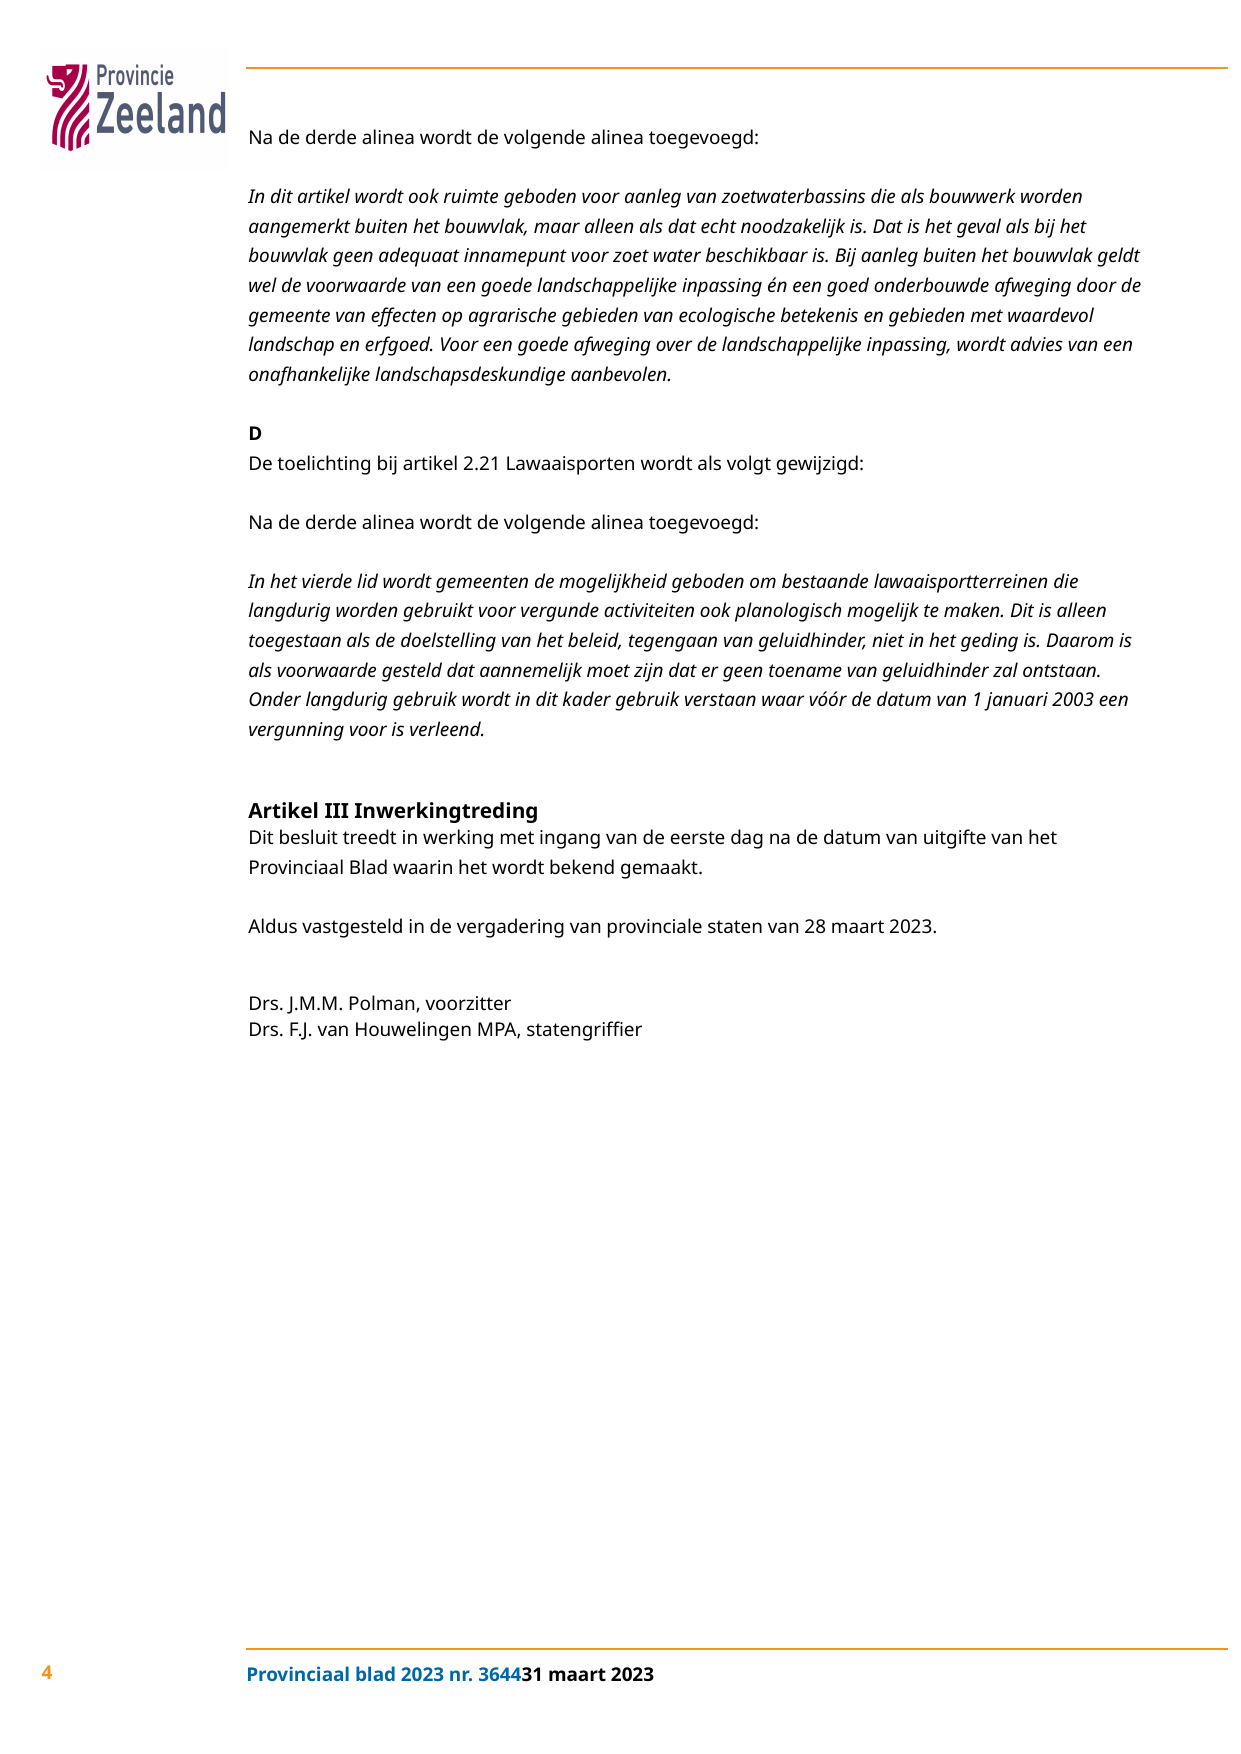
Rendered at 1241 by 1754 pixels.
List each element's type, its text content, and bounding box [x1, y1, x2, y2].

text D [248, 420, 1152, 446]
text Drs. F.J. van Houwelingen MPA, statengriffier [248, 1016, 1152, 1042]
text De toelichting bij artikel 2.21 Lawaaisporten wordt als volgt gewijzigd: [248, 450, 1152, 476]
text In het vierde lid wordt gemeenten de mogelijkheid geboden om bestaande lawaaisportterreinen die langdurig worden gebruikt voor vergunde activiteiten ook planologisch mogelijk te maken. Dit is alleen toegestaan als de doelstelling van het beleid, tegengaan van geluidhinder, niet in het geding is. Daarom is als voorwaarde gesteld dat aannemelijk moet zijn dat er geen toename van geluidhinder zal ontstaan. Onder langdurig gebruik wordt in dit kader gebruik verstaan waar vóór de datum van 1 januari 2003 een vergunning voor is verleend. [248, 568, 1152, 742]
text Dit besluit treedt in werking met ingang van de eerste dag na de datum van uitgifte van het Provinciaal Blad waarin het wordt bekend gemaakt. [248, 824, 1152, 880]
text Na de derde alinea wordt de volgende alinea toegevoegd: [248, 124, 1152, 150]
text Aldus vastgesteld in de vergadering van provinciale staten van 28 maart 2023. [248, 913, 1152, 939]
text Artikel III Inwerkingtreding [248, 796, 1152, 824]
text Drs. J.M.M. Polman, voorzitter [248, 990, 1152, 1016]
text In dit artikel wordt ook ruimte geboden voor aanleg van zoetwaterbassins die als bouwwerk worden aangemerkt buiten het bouwvlak, maar alleen als dat echt noodzakelijk is. Dat is het geval als bij het bouwvlak geen adequaat innamepunt voor zoet water beschikbaar is. Bij aanleg buiten het bouwvlak geldt wel de voorwaarde van een goede landschappelijke inpassing én een goed onderbouwde afweging door de gemeente van effecten op agrarische gebieden van ecologische betekenis en gebieden met waardevol landschap en erfgoed. Voor een goede afweging over de landschappelijke inpassing, wordt advies van een onafhankelijke landschapsdeskundige aanbevolen. [248, 183, 1152, 387]
picture [41, 47, 231, 172]
text Na de derde alinea wordt de volgende alinea toegevoegd: [248, 509, 1152, 535]
